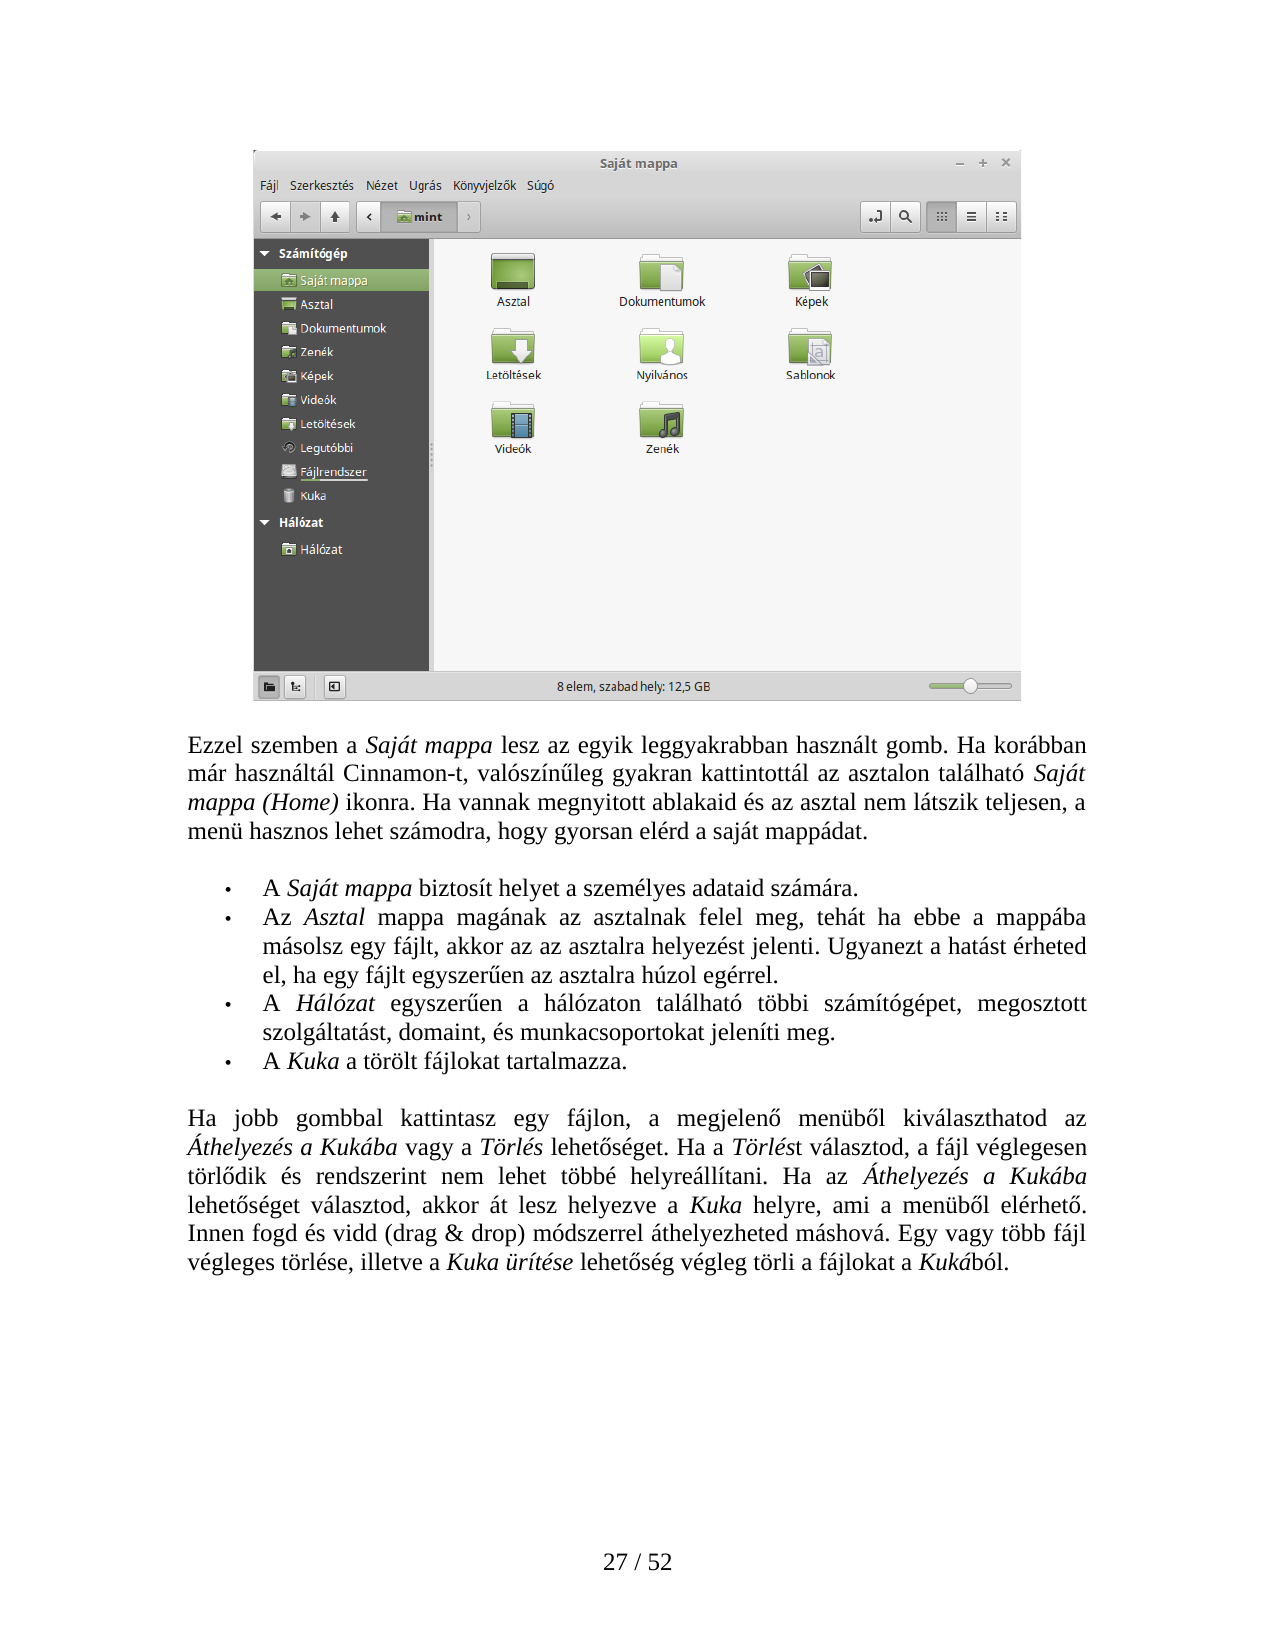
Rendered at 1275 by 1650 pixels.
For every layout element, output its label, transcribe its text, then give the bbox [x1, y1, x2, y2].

text Ha jobb gombbal kattintasz egy fájlon, a megjelenő menüből kiválaszthatod az Áthelyezés a Kukába vagy a Törlés lehetőséget. Ha a Törlést választod, a fájl véglegesen törlődik és rendszerint nem lehet többé helyreállítani. Ha az Áthelyezés a Kukába lehetőséget választod, akkor át lesz helyezve a Kuka helyre, ami a menüből elérhető. Innen fogd és vidd (drag & drop) módszerrel áthelyezheted máshová. Egy vagy több fájl végleges törlése, illetve a Kuka ürítése lehetőség végleg törli a fájlokat a Kukából. [187, 1103, 1087, 1276]
text Ezzel szemben a Saját mappa lesz az egyik leggyakrabban használt gomb. Ha korábban már használtál Cinnamon-t, valószínűleg gyakran kattintottál az asztalon található Saját mappa (Home) ikonra. Ha vannak megnyitott ablakaid és az asztal nem látszik teljesen, a menü hasznos lehet számodra, hogy gyorsan elérd a saját mappádat. [187, 730, 1087, 845]
picture [253, 150, 1022, 701]
list A Hálózat egyszerűen a hálózaton található többi számítógépet, megosztott szolgáltatást, domaint, és munkacsoportokat jeleníti meg. [225, 988, 1087, 1046]
list A Saját mappa biztosít helyet a személyes adataid számára. [225, 873, 1087, 902]
list Az Asztal mappa magának az asztalnak felel meg, tehát ha ebbe a mappába másolsz egy fájlt, akkor az az asztalra helyezést jelenti. Ugyanezt a hatást érheted el, ha egy fájlt egyszerűen az asztalra húzol egérrel. [225, 902, 1087, 988]
list A Kuka a törölt fájlokat tartalmazza. [225, 1046, 1087, 1075]
